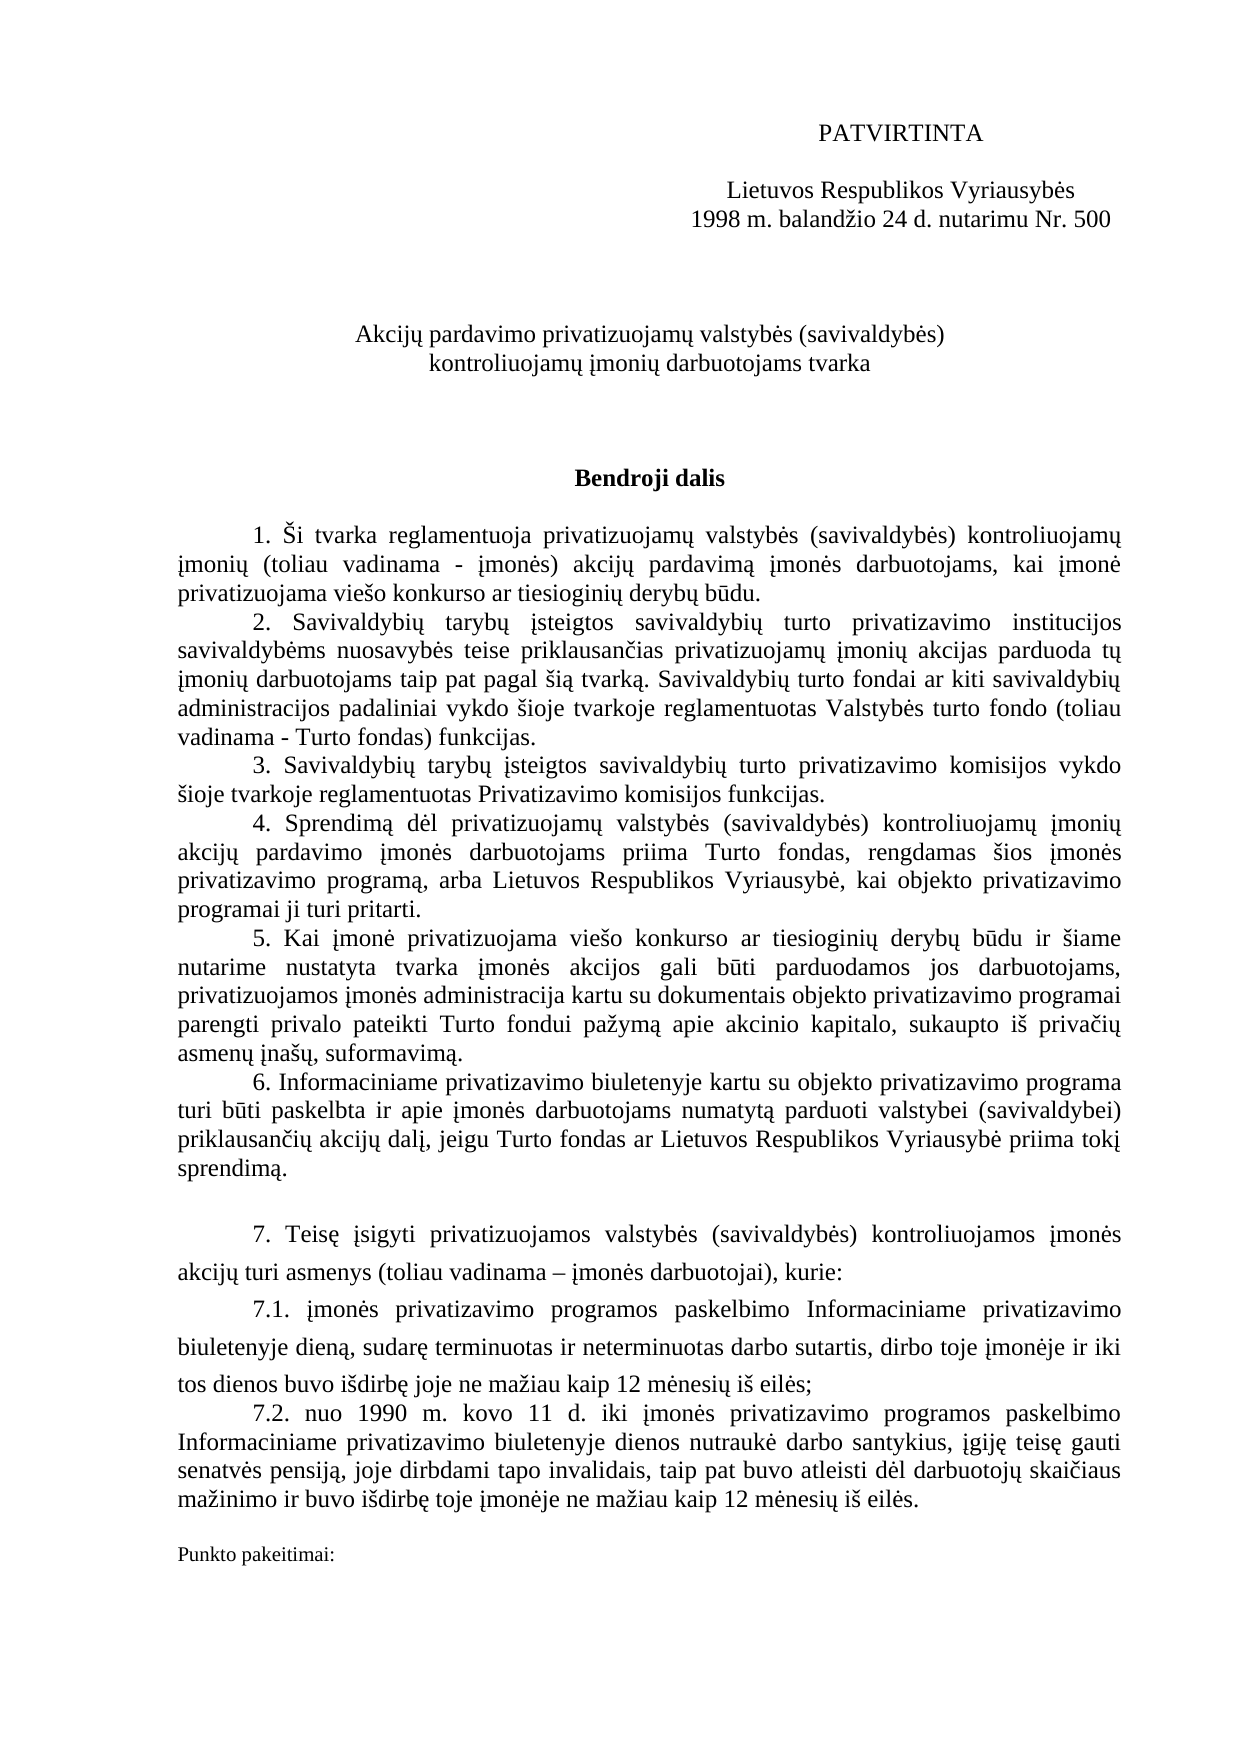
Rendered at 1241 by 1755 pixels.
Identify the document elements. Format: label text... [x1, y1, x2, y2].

text Punkto pakeitimai: [177, 1542, 1122, 1566]
text 2. Savivaldybių tarybų įsteigtos savivaldybių turto privatizavimo institucijos savivaldybėms nuosavybės teise priklausančias privatizuojamų įmonių akcijas parduoda tų įmonių darbuotojams taip pat pagal šią tvarką. Savivaldybių turto fondai ar kiti savivaldybių administracijos padaliniai vykdo šioje tvarkoje reglamentuotas Valstybės turto fondo (toliau vadinama - Turto fondas) funkcijas. [177, 607, 1122, 751]
text 1998 m. balandžio 24 d. nutarimu Nr. 500 [679, 204, 1122, 233]
text 7. Teisę įsigyti privatizuojamos valstybės (savivaldybės) kontroliuojamos įmonės akcijų turi asmenys (toliau vadinama – įmonės darbuotojai), kurie: [177, 1211, 1122, 1286]
text Akcijų pardavimo privatizuojamų valstybės (savivaldybės) [177, 319, 1122, 348]
text 5. Kai įmonė privatizuojama viešo konkurso ar tiesioginių derybų būdu ir šiame nutarime nustatyta tvarka įmonės akcijos gali būti parduodamos jos darbuotojams, privatizuojamos įmonės administracija kartu su dokumentais objekto privatizavimo programai parengti privalo pateikti Turto fondui pažymą apie akcinio kapitalo, sukaupto iš privačių asmenų įnašų, suformavimą. [177, 923, 1122, 1067]
text 7.1. įmonės privatizavimo programos paskelbimo Informaciniame privatizavimo biuletenyje dieną, sudarę terminuotas ir neterminuotas darbo sutartis, dirbo toje įmonėje ir iki tos dienos buvo išdirbę joje ne mažiau kaip 12 mėnesių iš eilės; [177, 1286, 1122, 1398]
text 6. Informaciniame privatizavimo biuletenyje kartu su objekto privatizavimo programa turi būti paskelbta ir apie įmonės darbuotojams numatytą parduoti valstybei (savivaldybei) priklausančių akcijų dalį, jeigu Turto fondas ar Lietuvos Respublikos Vyriausybė priima tokį sprendimą. [177, 1067, 1122, 1182]
text PATVIRTINTA [679, 118, 1122, 147]
text 4. Sprendimą dėl privatizuojamų valstybės (savivaldybės) kontroliuojamų įmonių akcijų pardavimo įmonės darbuotojams priima Turto fondas, rengdamas šios įmonės privatizavimo programą, arba Lietuvos Respublikos Vyriausybė, kai objekto privatizavimo programai ji turi pritarti. [177, 808, 1122, 923]
text kontroliuojamų įmonių darbuotojams tvarka [177, 348, 1122, 377]
text 1. Ši tvarka reglamentuoja privatizuojamų valstybės (savivaldybės) kontroliuojamų įmonių (toliau vadinama - įmonės) akcijų pardavimą įmonės darbuotojams, kai įmonė privatizuojama viešo konkurso ar tiesioginių derybų būdu. [177, 521, 1122, 607]
text 7.2. nuo 1990 m. kovo 11 d. iki įmonės privatizavimo programos paskelbimo Informaciniame privatizavimo biuletenyje dienos nutraukė darbo santykius, įgiję teisę gauti senatvės pensiją, joje dirbdami tapo invalidais, taip pat buvo atleisti dėl darbuotojų skaičiaus mažinimo ir buvo išdirbę toje įmonėje ne mažiau kaip 12 mėnesių iš eilės. [177, 1398, 1122, 1513]
text 3. Savivaldybių tarybų įsteigtos savivaldybių turto privatizavimo komisijos vykdo šioje tvarkoje reglamentuotas Privatizavimo komisijos funkcijas. [177, 751, 1122, 808]
text Bendroji dalis [177, 463, 1122, 492]
text Lietuvos Respublikos Vyriausybės [679, 176, 1122, 204]
